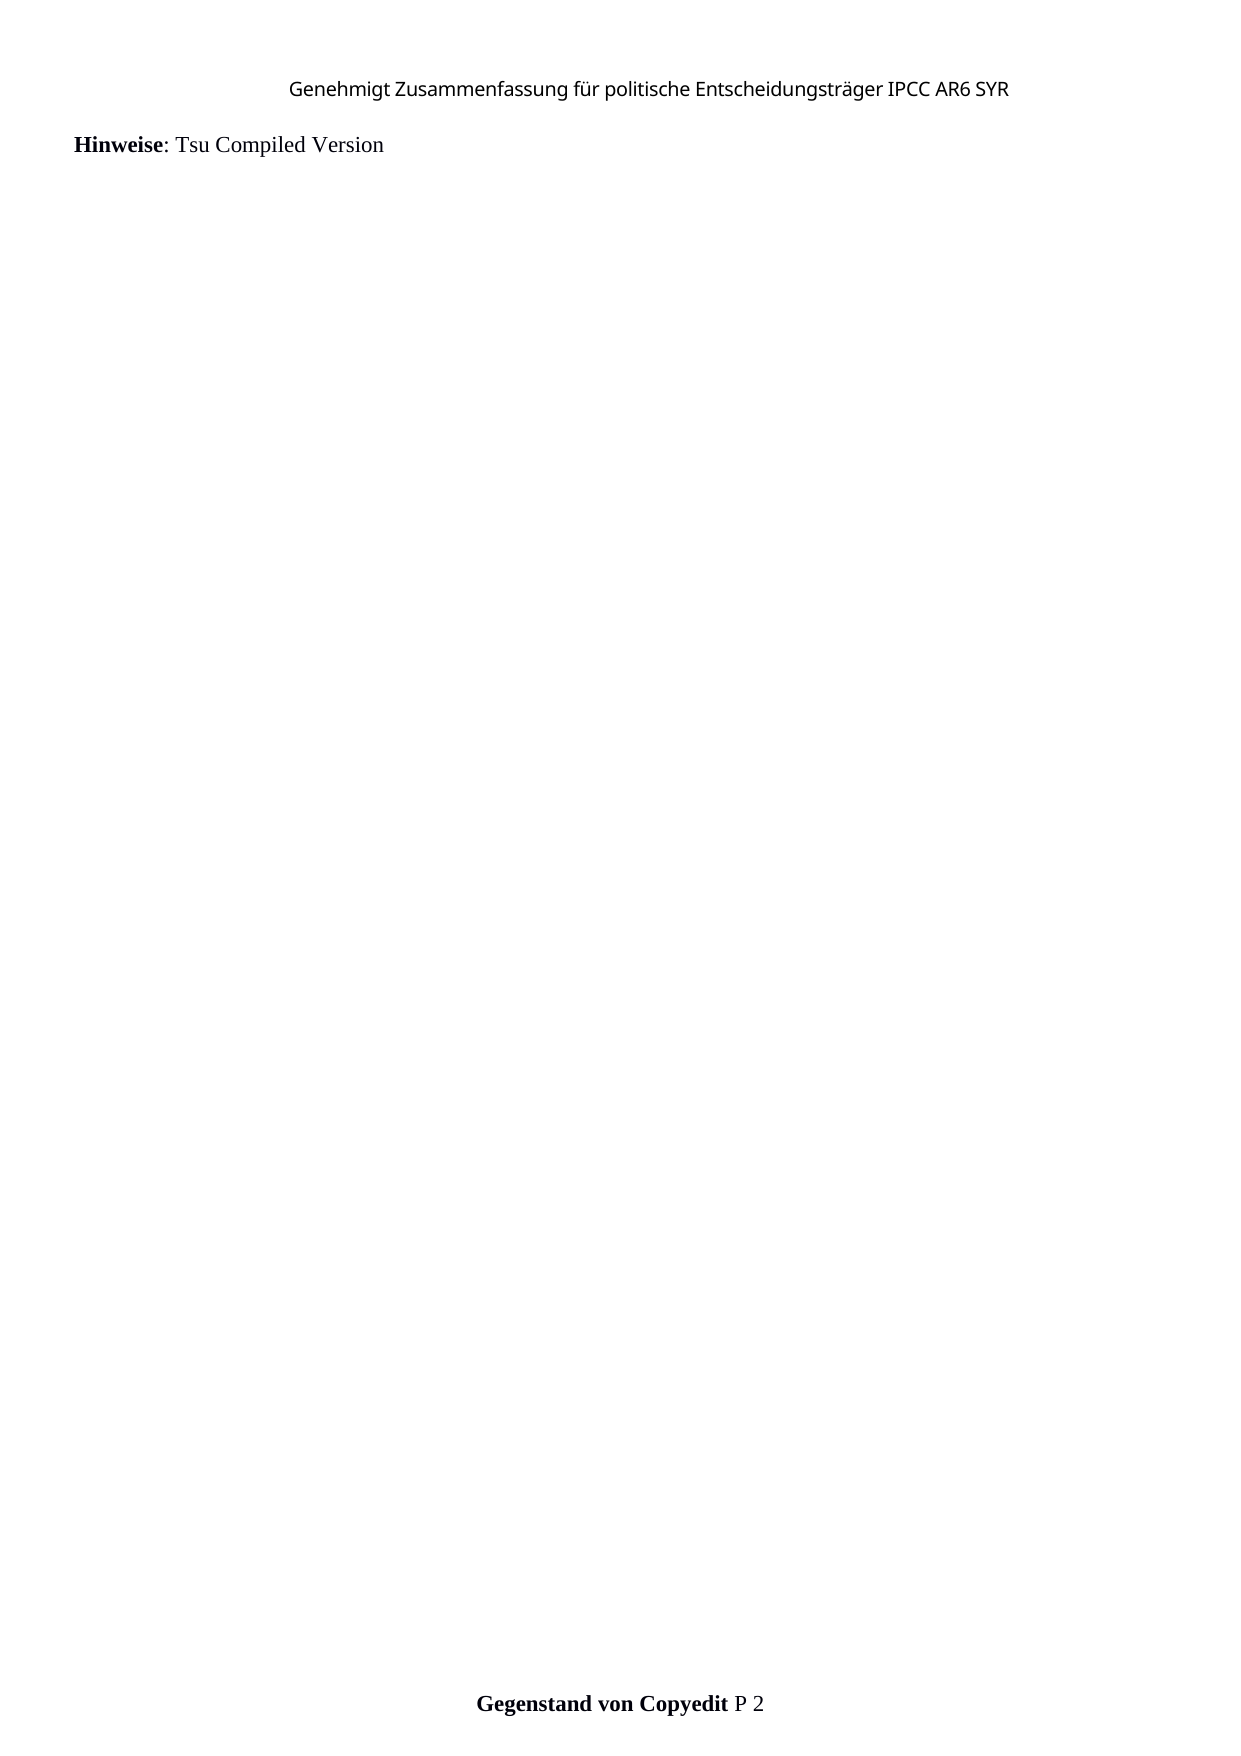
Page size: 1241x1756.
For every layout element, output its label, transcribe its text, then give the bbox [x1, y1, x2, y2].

text Hinweise: Tsu Compiled Version [74, 131, 1166, 158]
